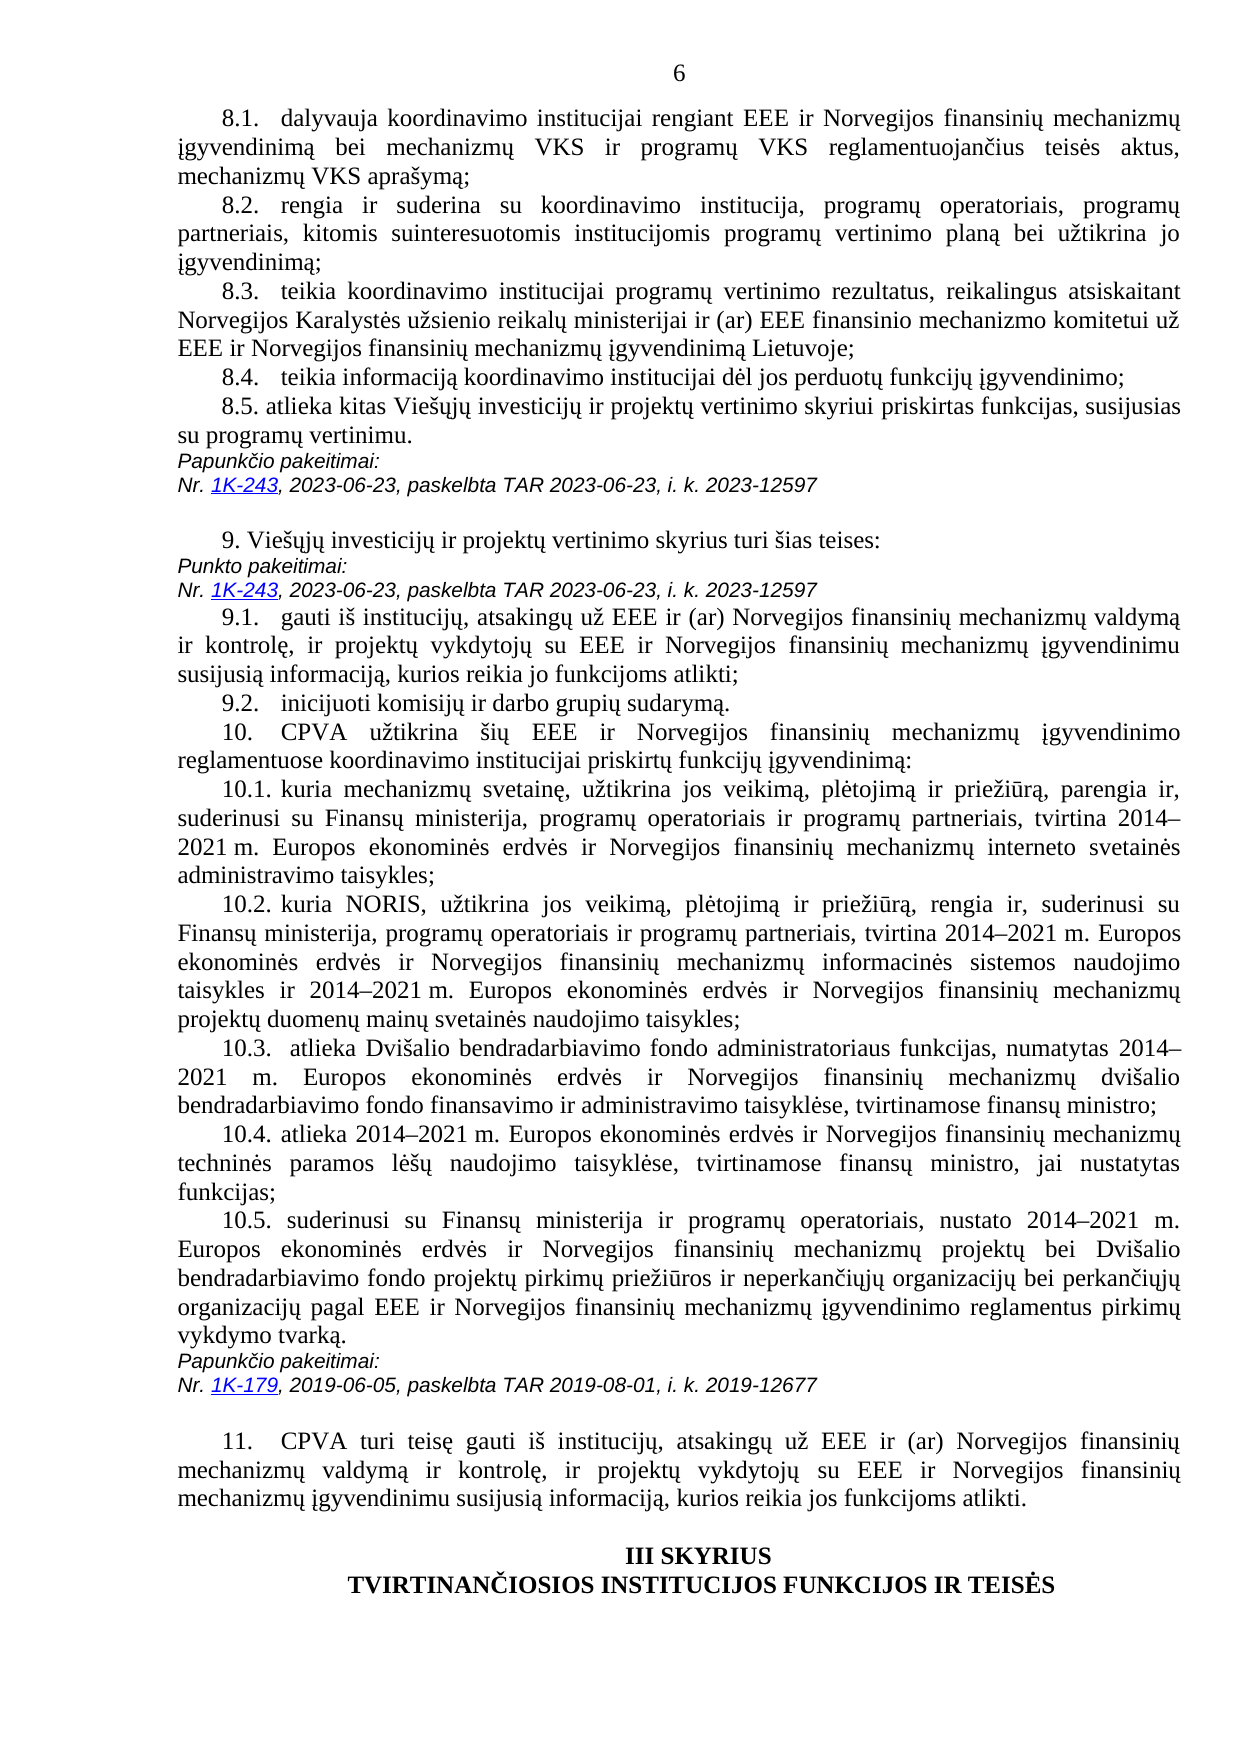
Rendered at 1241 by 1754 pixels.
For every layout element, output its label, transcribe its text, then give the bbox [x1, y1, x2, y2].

text 8.4. teikia informaciją koordinavimo institucijai dėl jos perduotų funkcijų įgyvendinimo; [177, 362, 1181, 391]
text 8.3. teikia koordinavimo institucijai programų vertinimo rezultatus, reikalingus atsiskaitant Norvegijos Karalystės užsienio reikalų ministerijai ir (ar) EEE finansinio mechanizmo komitetui už EEE ir Norvegijos finansinių mechanizmų įgyvendinimą Lietuvoje; [177, 276, 1181, 362]
text 8.2. rengia ir suderina su koordinavimo institucija, programų operatoriais, programų partneriais, kitomis suinteresuotomis institucijomis programų vertinimo planą bei užtikrina jo įgyvendinimą; [177, 190, 1181, 276]
text 9.2. inicijuoti komisijų ir darbo grupių sudarymą. [177, 688, 1181, 717]
text 10.2. kuria NORIS, užtikrina jos veikimą, plėtojimą ir priežiūrą, rengia ir, suderinusi su Finansų ministerija, programų operatoriais ir programų partneriais, tvirtina 2014–2021 m. Europos ekonominės erdvės ir Norvegijos finansinių mechanizmų informacinės sistemos naudojimo taisykles ir 2014–2021 m. Europos ekonominės erdvės ir Norvegijos finansinių mechanizmų projektų duomenų mainų svetainės naudojimo taisykles; [177, 889, 1181, 1033]
text Nr. 1K-243, 2023-06-23, paskelbta TAR 2023-06-23, i. k. 2023-12597 [177, 578, 1181, 602]
text Papunkčio pakeitimai: [177, 1349, 1181, 1373]
text 10.3. atlieka Dvišalio bendradarbiavimo fondo administratoriaus funkcijas, numatytas 2014–2021 m. Europos ekonominės erdvės ir Norvegijos finansinių mechanizmų dvišalio bendradarbiavimo fondo finansavimo ir administravimo taisyklėse, tvirtinamose finansų ministro; [177, 1033, 1181, 1119]
text Punkto pakeitimai: [177, 554, 1181, 578]
text 11. CPVA turi teisę gauti iš institucijų, atsakingų už EEE ir (ar) Norvegijos finansinių mechanizmų valdymą ir kontrolę, ir projektų vykdytojų su EEE ir Norvegijos finansinių mechanizmų įgyvendinimu susijusią informaciją, kurios reikia jos funkcijoms atlikti. [177, 1426, 1181, 1512]
text III SKYRIUS [177, 1541, 1181, 1570]
text 10.4. atlieka 2014–2021 m. Europos ekonominės erdvės ir Norvegijos finansinių mechanizmų techninės paramos lėšų naudojimo taisyklėse, tvirtinamose finansų ministro, jai nustatytas funkcijas; [177, 1119, 1181, 1206]
text 10. CPVA užtikrina šių EEE ir Norvegijos finansinių mechanizmų įgyvendinimo reglamentuose koordinavimo institucijai priskirtų funkcijų įgyvendinimą: [177, 717, 1181, 774]
text 10.1. kuria mechanizmų svetainę, užtikrina jos veikimą, plėtojimą ir priežiūrą, parengia ir, suderinusi su Finansų ministerija, programų operatoriais ir programų partneriais, tvirtina 2014–2021 m. Europos ekonominės erdvės ir Norvegijos finansinių mechanizmų interneto svetainės administravimo taisykles; [177, 774, 1181, 889]
text 8.5. atlieka kitas Viešųjų investicijų ir projektų vertinimo skyriui priskirtas funkcijas, susijusias su programų vertinimu. [177, 391, 1181, 448]
text TVIRTINANČIOSIOS INSTITUCIJOS FUNKCIJOS IR TEISĖS [177, 1570, 1181, 1598]
text Papunkčio pakeitimai: [177, 448, 1181, 472]
text 10.5. suderinusi su Finansų ministerija ir programų operatoriais, nustato 2014–2021 m. Europos ekonominės erdvės ir Norvegijos finansinių mechanizmų projektų bei Dvišalio bendradarbiavimo fondo projektų pirkimų priežiūros ir neperkančiųjų organizacijų bei perkančiųjų organizacijų pagal EEE ir Norvegijos finansinių mechanizmų įgyvendinimo reglamentus pirkimų vykdymo tvarką. [177, 1206, 1181, 1349]
text Nr. 1K-179, 2019-06-05, paskelbta TAR 2019-08-01, i. k. 2019-12677 [177, 1373, 1181, 1397]
text 8.1. dalyvauja koordinavimo institucijai rengiant EEE ir Norvegijos finansinių mechanizmų įgyvendinimą bei mechanizmų VKS ir programų VKS reglamentuojančius teisės aktus, mechanizmų VKS aprašymą; [177, 103, 1181, 190]
text 9. Viešųjų investicijų ir projektų vertinimo skyrius turi šias teises: [177, 525, 1181, 554]
text Nr. 1K-243, 2023-06-23, paskelbta TAR 2023-06-23, i. k. 2023-12597 [177, 472, 1181, 496]
text 9.1. gauti iš institucijų, atsakingų už EEE ir (ar) Norvegijos finansinių mechanizmų valdymą ir kontrolę, ir projektų vykdytojų su EEE ir Norvegijos finansinių mechanizmų įgyvendinimu susijusią informaciją, kurios reikia jo funkcijoms atlikti; [177, 602, 1181, 688]
